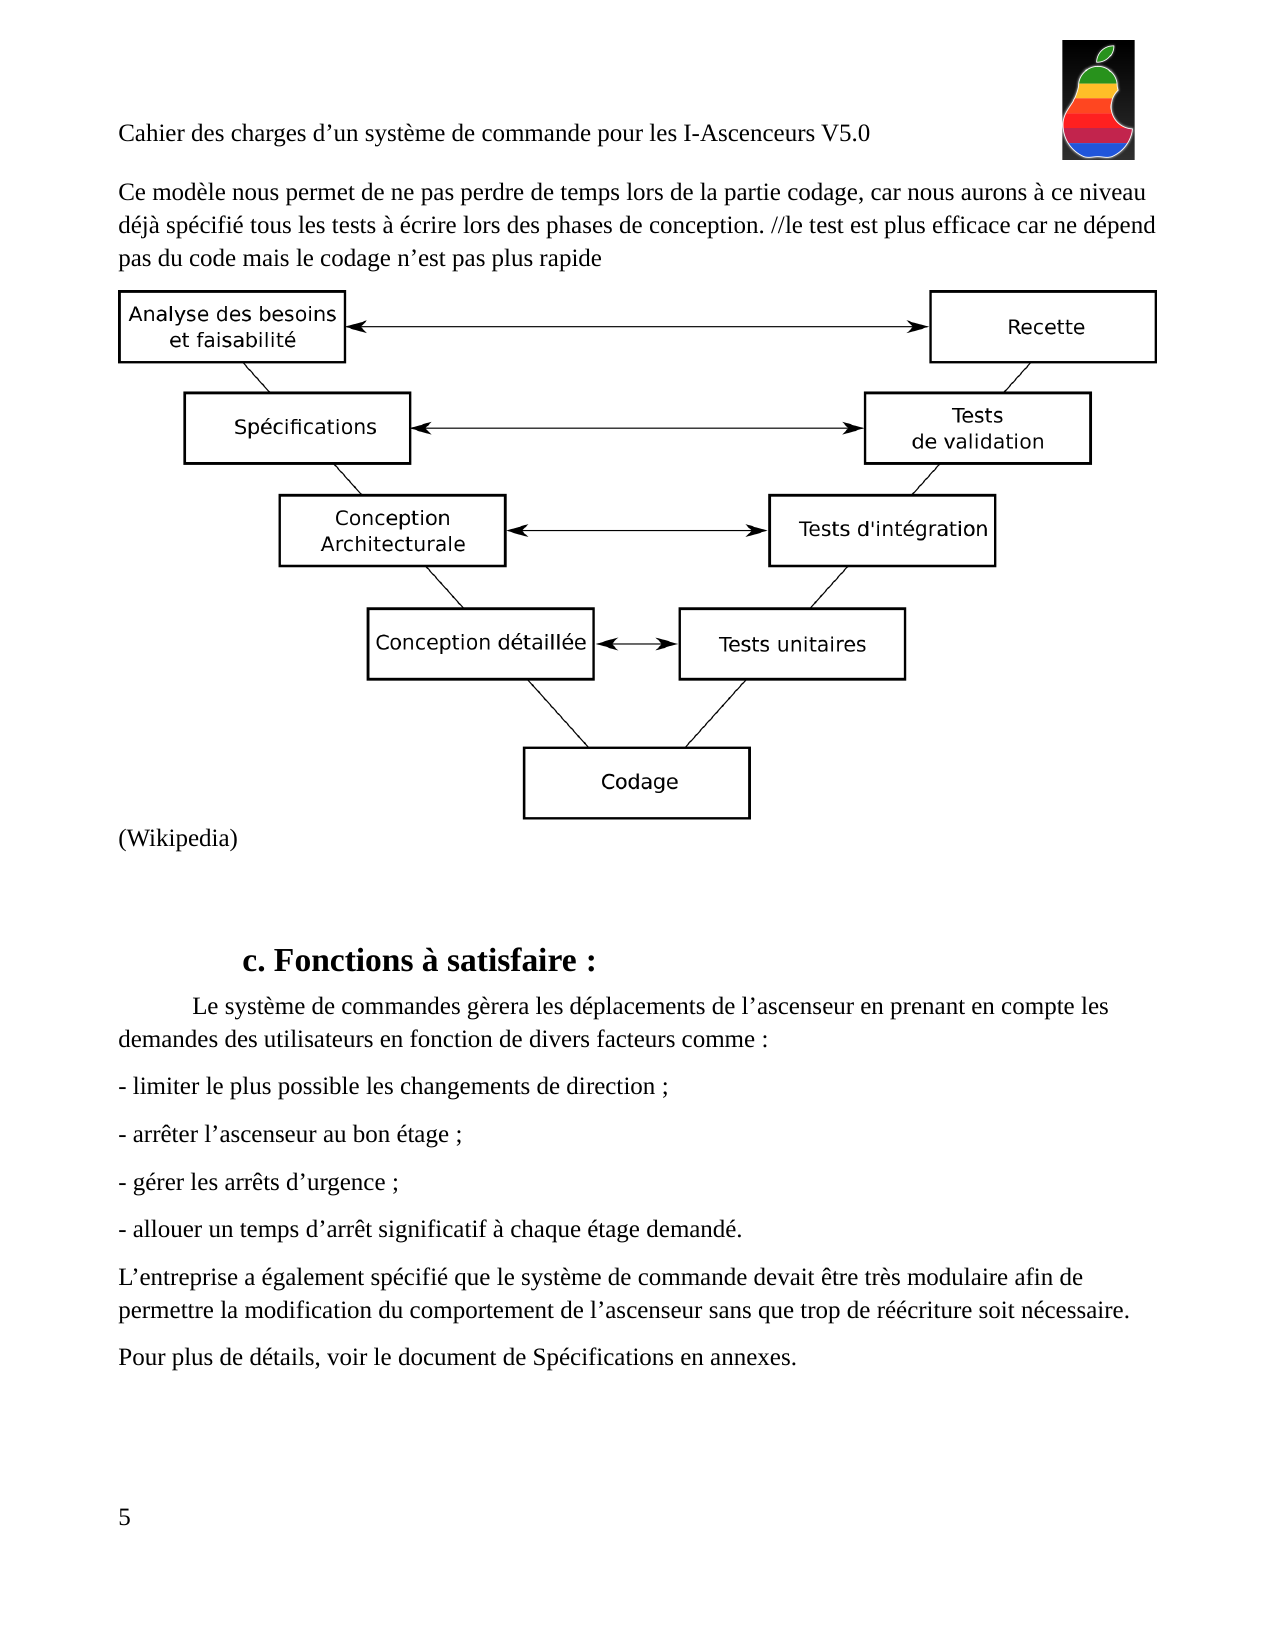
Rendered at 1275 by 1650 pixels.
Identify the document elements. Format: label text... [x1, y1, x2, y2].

text - arrêter l’ascenseur au bon étage ; [118, 1119, 1157, 1148]
text - limiter le plus possible les changements de direction ; [118, 1071, 1157, 1100]
text - allouer un temps d’arrêt significatif à chaque étage demandé. [118, 1214, 1157, 1243]
picture [1062, 40, 1135, 160]
text Pour plus de détails, voir le document de Spécifications en annexes. [118, 1342, 1157, 1371]
text Ce modèle nous permet de ne pas perdre de temps lors de la partie codage, car nous aurons à ce niveau déjà spécifié tous les tests à écrire lors des phases de conception. //le test est plus efficace car ne dépend pas du code mais le codage n’est pas plus rapide [118, 177, 1157, 272]
text - gérer les arrêts d’urgence ; [118, 1167, 1157, 1195]
picture [118, 290, 1157, 820]
subtitle c. Fonctions à satisfaire : [118, 939, 1157, 978]
text L’entreprise a également spécifié que le système de commande devait être très modulaire afin de permettre la modification du comportement de l’ascenseur sans que trop de réécriture soit nécessaire. [118, 1262, 1157, 1323]
text Le système de commandes gèrera les déplacements de l’ascenseur en prenant en compte les demandes des utilisateurs en fonction de divers facteurs comme : [118, 991, 1157, 1052]
text (Wikipedia) [118, 820, 1157, 852]
